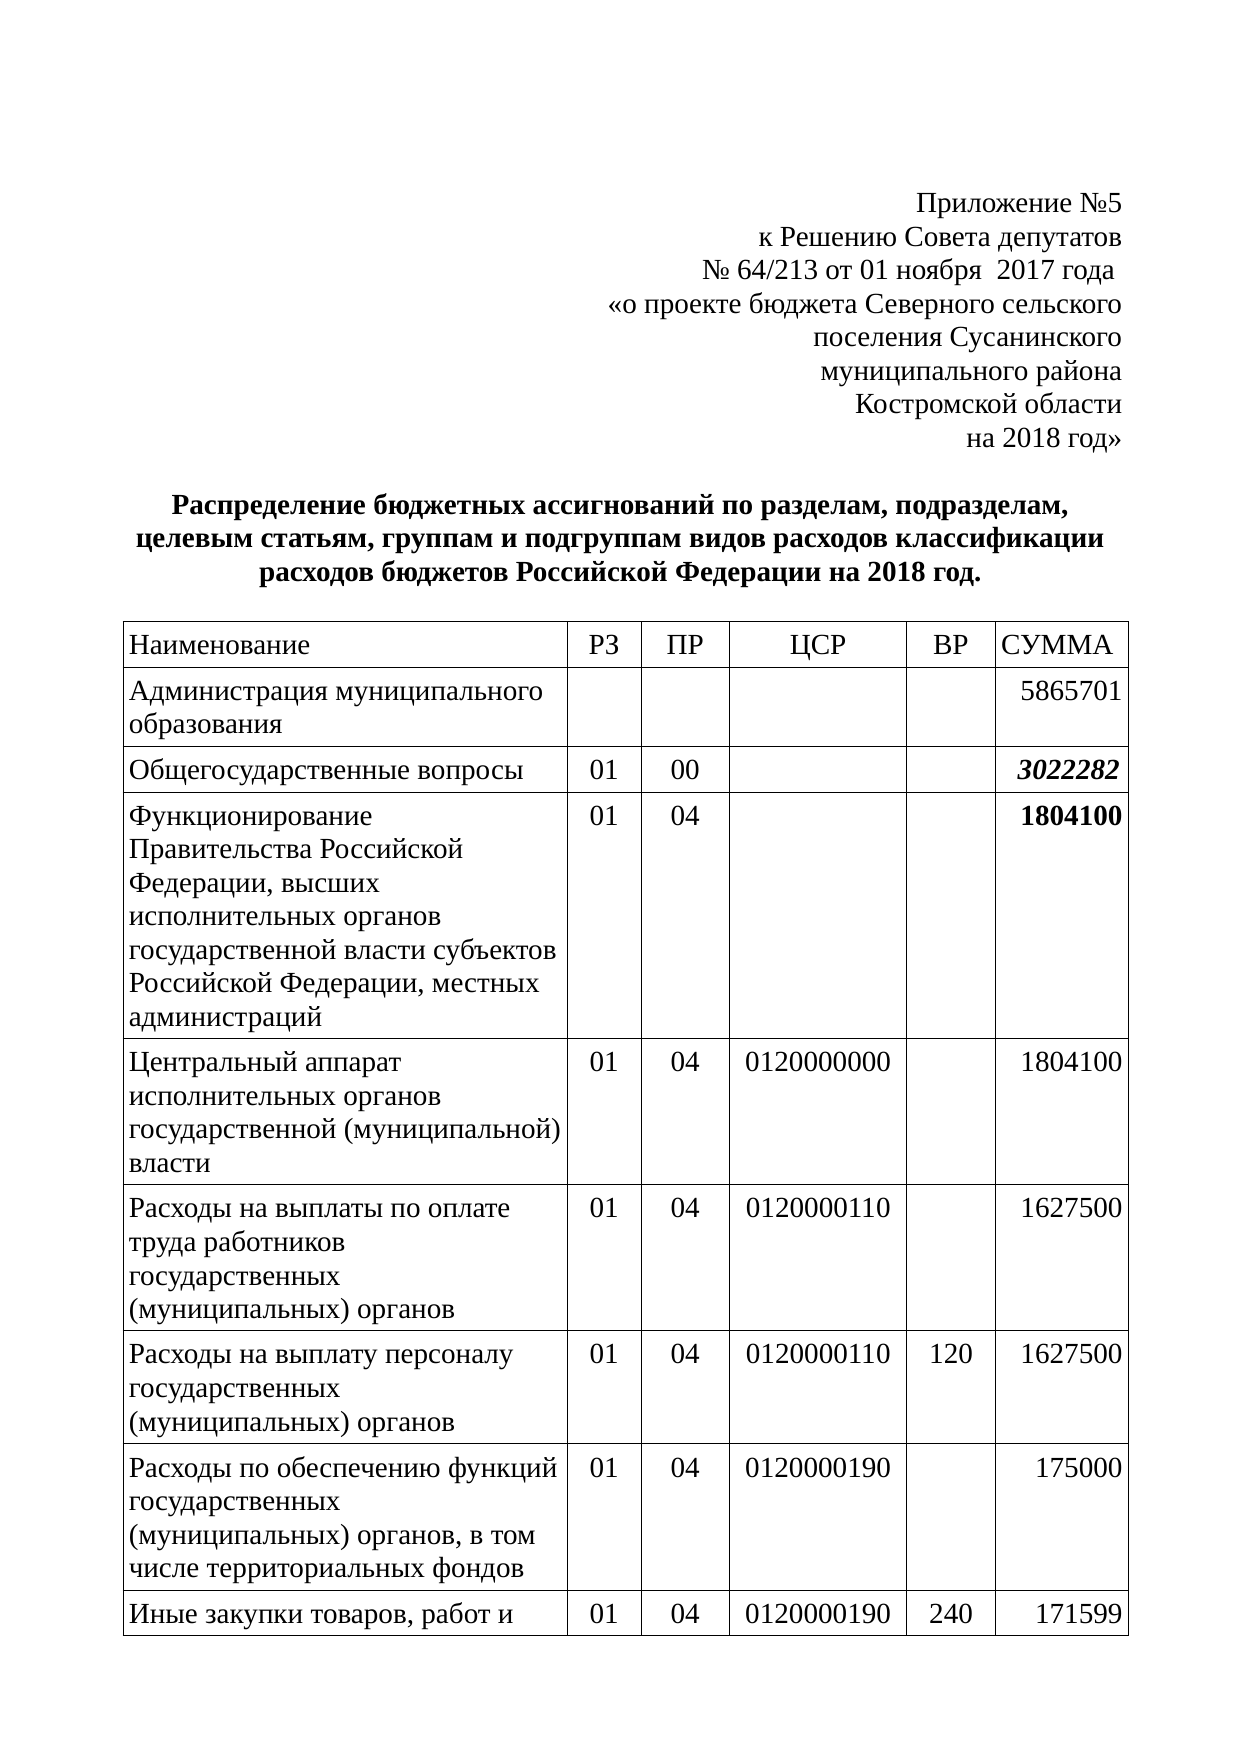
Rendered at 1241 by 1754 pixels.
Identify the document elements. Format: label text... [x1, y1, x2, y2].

table_cell 04 [642, 1444, 729, 1590]
table_cell [642, 668, 729, 746]
table_cell 120 [907, 1331, 995, 1443]
table_cell 01 [568, 1039, 641, 1184]
table_cell 171599 [996, 1591, 1128, 1635]
table_cell Расходы на выплаты по оплате труда работников государственных (муниципальных) органов [124, 1185, 567, 1330]
table_cell Администрация муниципального образования [124, 668, 567, 746]
table_cell [730, 793, 906, 1038]
table_cell [907, 668, 995, 746]
table_cell 00 [642, 747, 729, 791]
table_header ПР [642, 622, 729, 667]
table_cell 0120000110 [730, 1185, 906, 1330]
table_cell 175000 [996, 1444, 1128, 1590]
table_header ЦСР [730, 622, 906, 667]
table_cell 04 [642, 1591, 729, 1635]
table_cell 04 [642, 1331, 729, 1443]
table_cell Центральный аппарат исполнительных органов государственной (муниципальной) власти [124, 1039, 567, 1184]
table_cell Общегосударственные вопросы [124, 747, 567, 791]
table_cell Функционирование Правительства Российской Федерации, высших исполнительных органов государственной власти субъектов Российской Федерации, местных администраций [124, 793, 567, 1038]
table_header РЗ [568, 622, 641, 667]
text Распределение бюджетных ассигнований по разделам, подразделам, целевым статьям, группам и подгруппам видов расходов классификации расходов бюджетов Российской Федерации на 2018 год. [118, 487, 1122, 588]
table_header Наименование [124, 622, 567, 667]
table_cell 0120000000 [730, 1039, 906, 1184]
table_cell 0120000190 [730, 1444, 906, 1590]
table_cell 01 [568, 793, 641, 1038]
table_cell [907, 1039, 995, 1184]
table_header СУММА [996, 622, 1128, 667]
text «о проекте бюджета Северного сельского [118, 286, 1122, 319]
table_cell 1804100 [996, 793, 1128, 1038]
table_cell 01 [568, 1185, 641, 1330]
table_cell 3022282 [996, 747, 1128, 791]
table_cell 01 [568, 1444, 641, 1590]
table_cell 01 [568, 1591, 641, 1635]
text № 64/213 от 01 ноября 2017 года [118, 252, 1122, 286]
table_cell 04 [642, 1185, 729, 1330]
table_header ВР [907, 622, 995, 667]
text Приложение №5 [118, 185, 1122, 219]
table_cell Расходы по обеспечению функций государственных (муниципальных) органов, в том числе территориальных фондов [124, 1444, 567, 1590]
text к Решению Совета депутатов [118, 219, 1122, 252]
table_cell 01 [568, 747, 641, 791]
table_cell 04 [642, 1039, 729, 1184]
table_cell Иные закупки товаров, работ и [124, 1591, 567, 1635]
table_cell [730, 668, 906, 746]
text на 2018 год» [118, 420, 1122, 453]
table_cell [730, 747, 906, 791]
table_cell [907, 747, 995, 791]
table_cell [568, 668, 641, 746]
table_cell [907, 1444, 995, 1590]
table_cell 1804100 [996, 1039, 1128, 1184]
text Костромской области [118, 386, 1122, 420]
text муниципального района [118, 353, 1122, 386]
table_cell 04 [642, 793, 729, 1038]
table_cell Расходы на выплату персоналу государственных (муниципальных) органов [124, 1331, 567, 1443]
table_cell 1627500 [996, 1331, 1128, 1443]
table_cell 0120000110 [730, 1331, 906, 1443]
table_cell 5865701 [996, 668, 1128, 746]
table_cell [907, 1185, 995, 1330]
text поселения Сусанинского [118, 319, 1122, 353]
table_cell 01 [568, 1331, 641, 1443]
table_cell 0120000190 [730, 1591, 906, 1635]
table_cell 240 [907, 1591, 995, 1635]
table_cell 1627500 [996, 1185, 1128, 1330]
table_cell [907, 793, 995, 1038]
